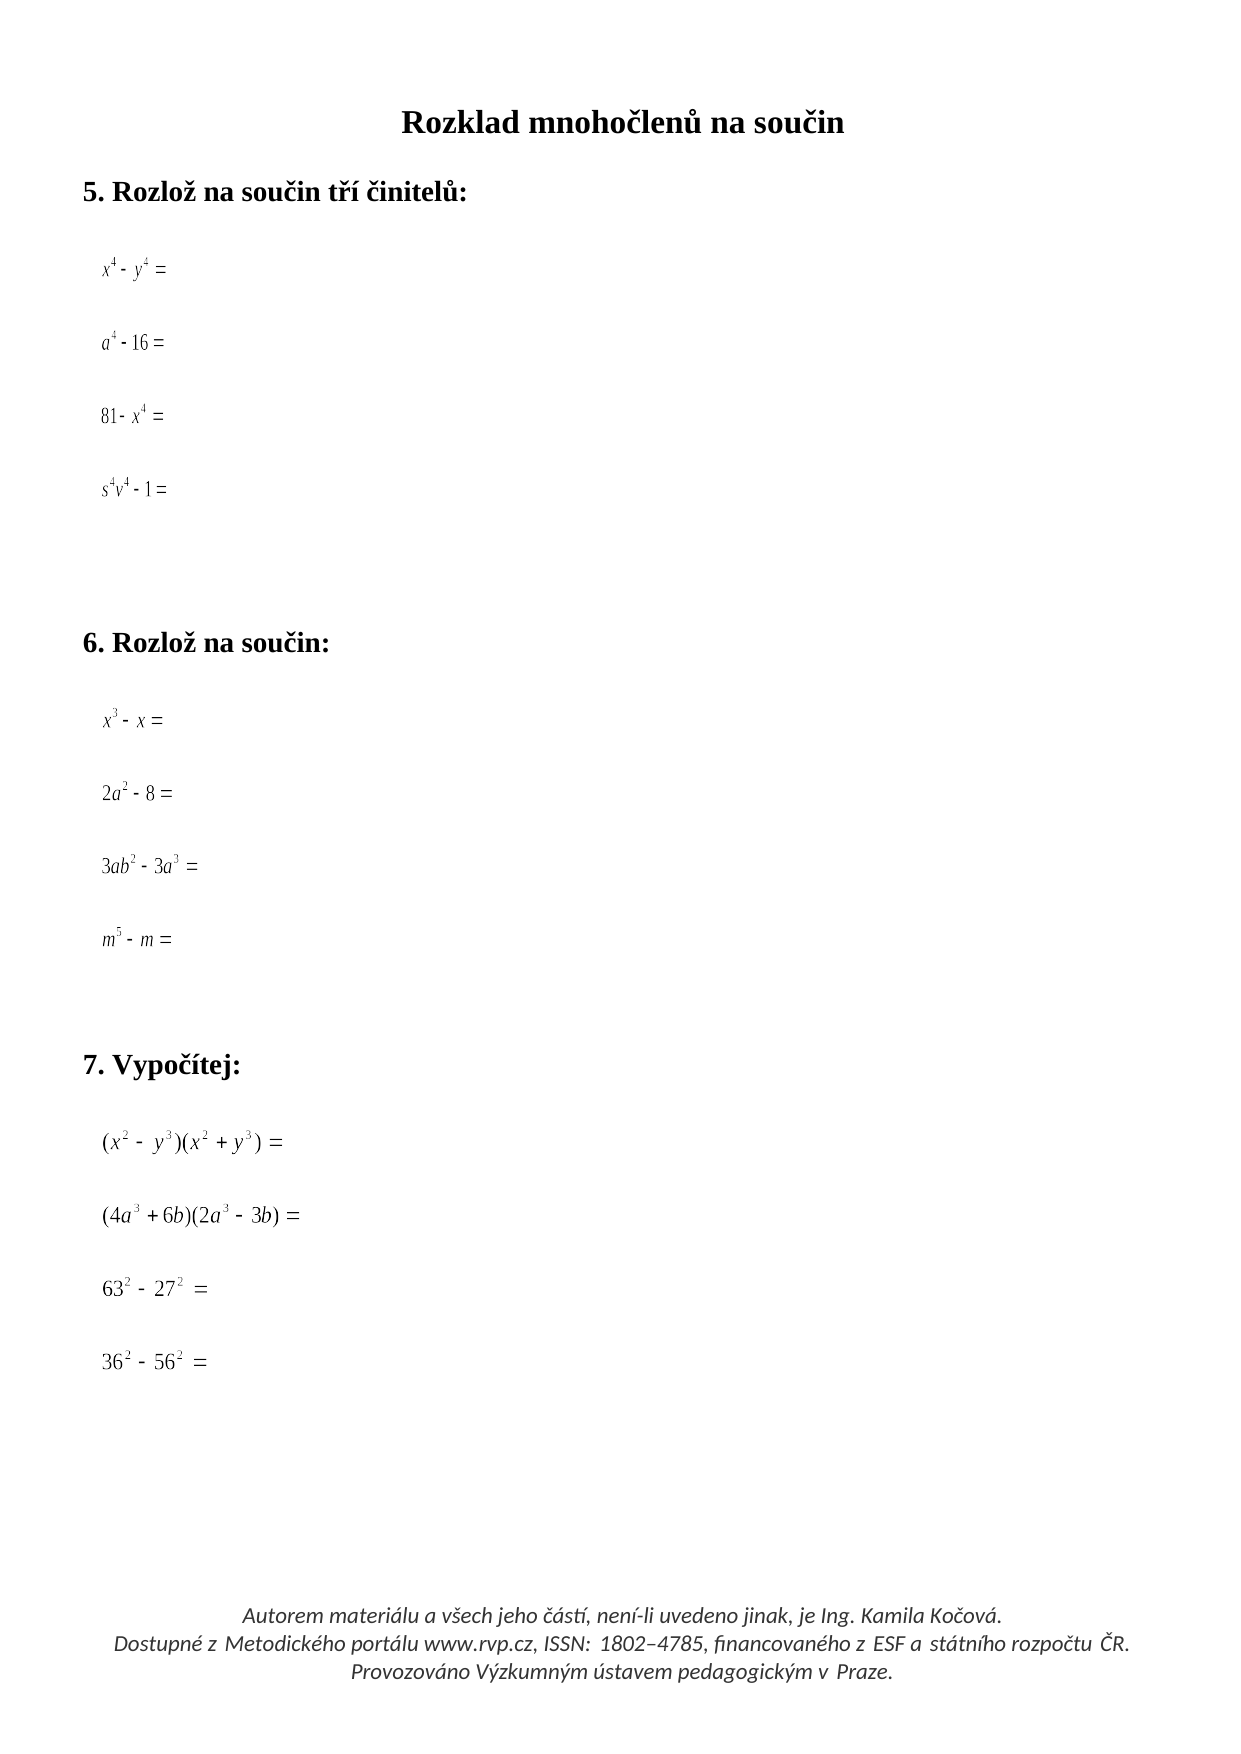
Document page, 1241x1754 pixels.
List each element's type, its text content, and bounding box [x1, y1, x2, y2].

text 6. Rozlož na součin: [83, 625, 1163, 659]
title Rozklad mnohočlenů na součin [83, 103, 1163, 141]
text 5. Rozlož na součin tří činitelů: [83, 174, 1163, 208]
text 7. Vypočítej: [83, 1047, 1163, 1081]
